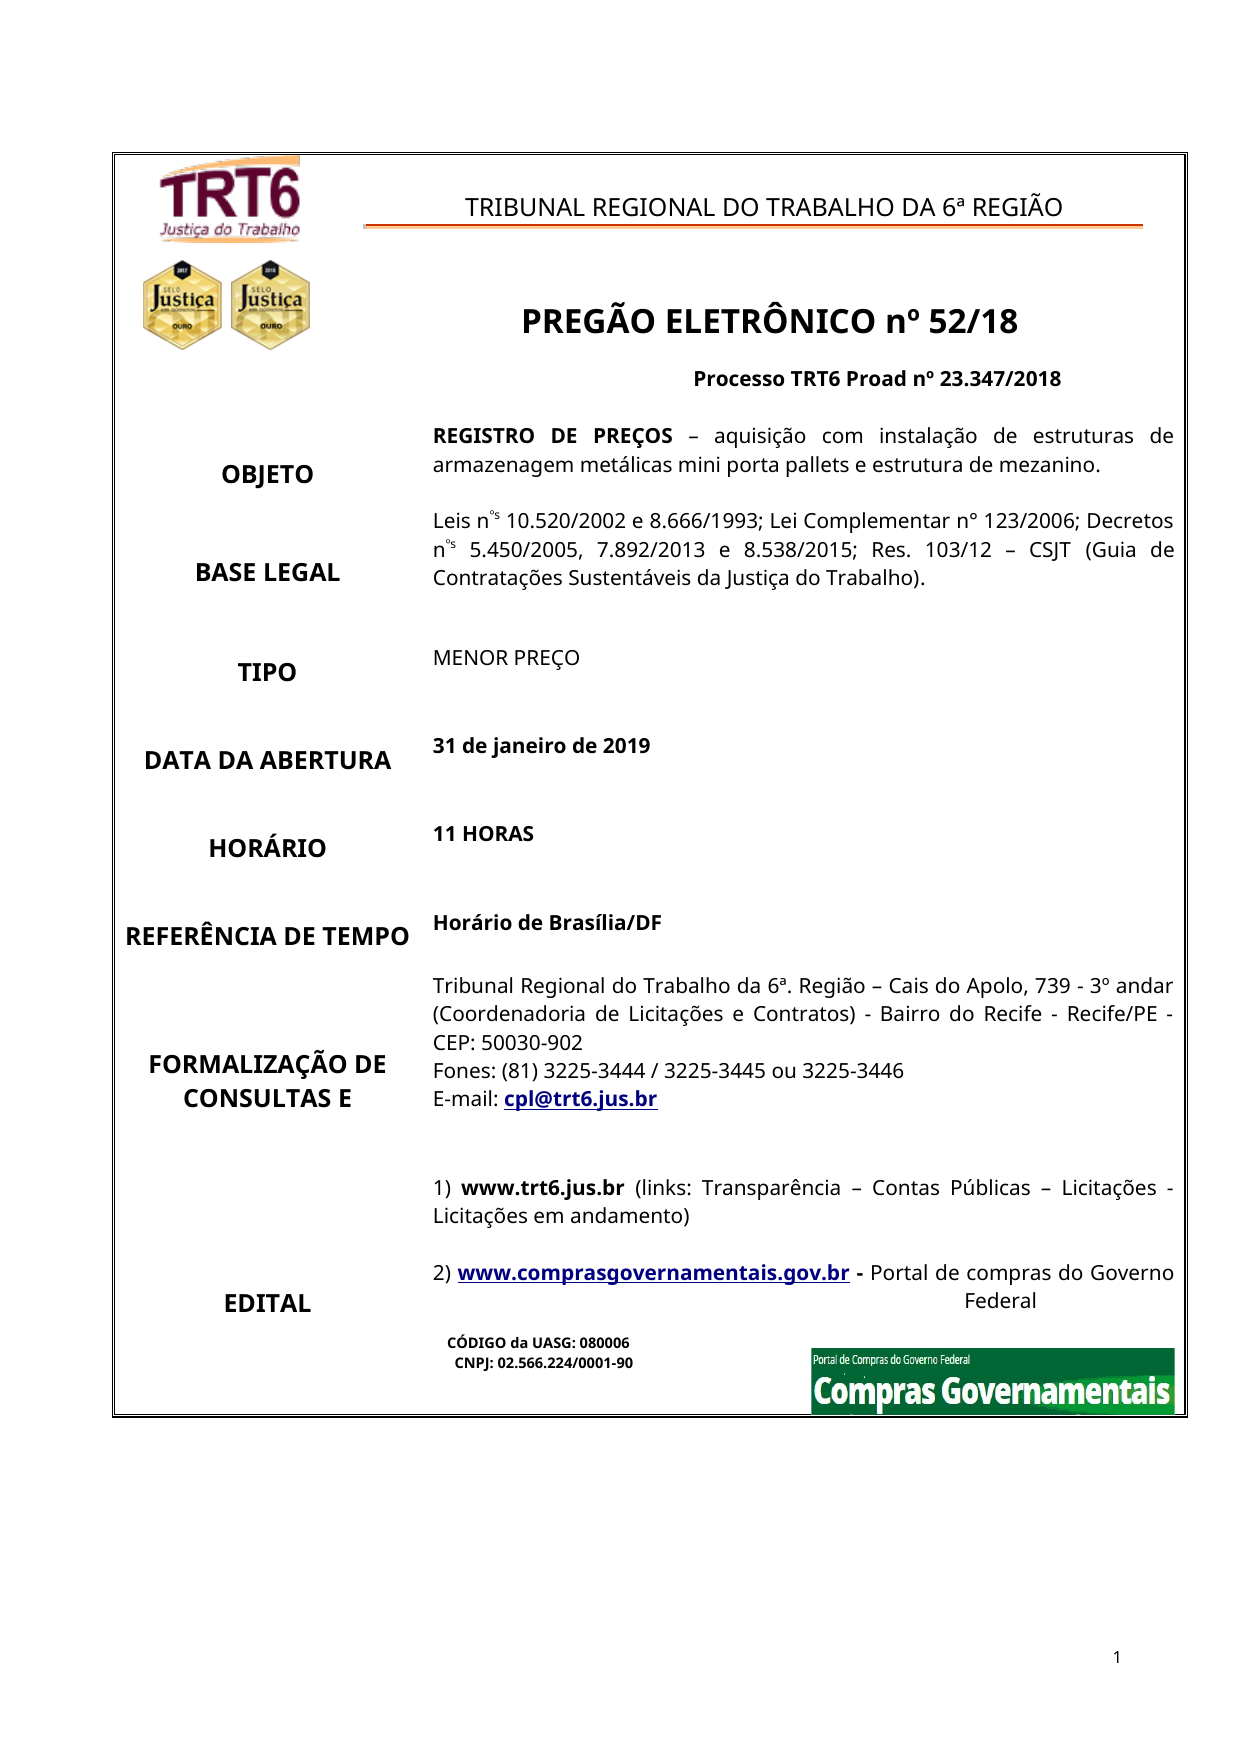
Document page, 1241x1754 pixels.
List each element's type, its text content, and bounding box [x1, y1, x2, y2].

table_cell Processo TRT6 Proad nº 23.347/2018 [115, 365, 1184, 421]
table_cell OBJETO [115, 421, 421, 507]
table_cell 31 de janeiro de 2019 [421, 706, 1184, 794]
table_cell FORMALIZAÇÃO DE CONSULTAS E [115, 971, 421, 1173]
table_cell Horário de Brasília/DF [421, 883, 1184, 971]
table_cell Leis nºs 10.520/2002 e 8.666/1993; Lei Complementar n° 123/2006; Decretos nºs 5.450/2005, 7.892/2013 e 8.538/2015; Res. 103/12 – CSJT (Guia de Contratações Sustentáveis da Justiça do Trabalho). [421, 507, 1184, 618]
table_cell HORÁRIO [115, 795, 421, 883]
table_header TRIBUNAL REGIONAL DO TRABALHO DA 6ª REGIÃO [354, 155, 1184, 258]
table_header [115, 155, 353, 258]
table_cell Tribunal Regional do Trabalho da 6ª. Região – Cais do Apolo, 739 - 3º andar (Coordenadoria de Licitações e Contratos) - Bairro do Recife - Recife/PE - CEP: 50030-902 Fones: (81) 3225-3444 / 3225-3445 ou 3225-3446 E-mail: cpl@trt6.jus.br [421, 971, 1184, 1173]
table_cell BASE LEGAL [115, 507, 421, 618]
picture [143, 258, 324, 357]
table_cell PREGÃO ELETRÔNICO nº 52/18 [354, 258, 1184, 364]
table_cell REGISTRO DE PREÇOS – aquisição com instalação de estruturas de armazenagem metálicas mini porta pallets e estrutura de mezanino. [421, 421, 1184, 507]
table_cell TIPO [115, 618, 421, 706]
table_cell DATA DA ABERTURA [115, 706, 421, 794]
table_cell 11 HORAS [421, 795, 1184, 883]
table_cell [115, 258, 353, 364]
table_cell 1) www.trt6.jus.br (links: Transparência – Contas Públicas – Licitações - Licitações em andamento) 2) www.comprasgovernamentais.gov.br - Portal de compras do Governo Federal [421, 1173, 1184, 1414]
table_cell MENOR PREÇO [421, 618, 1184, 706]
picture [124, 155, 335, 243]
picture [811, 1348, 1175, 1415]
table_cell EDITAL [115, 1173, 421, 1414]
table_cell REFERÊNCIA DE TEMPO [115, 883, 421, 971]
